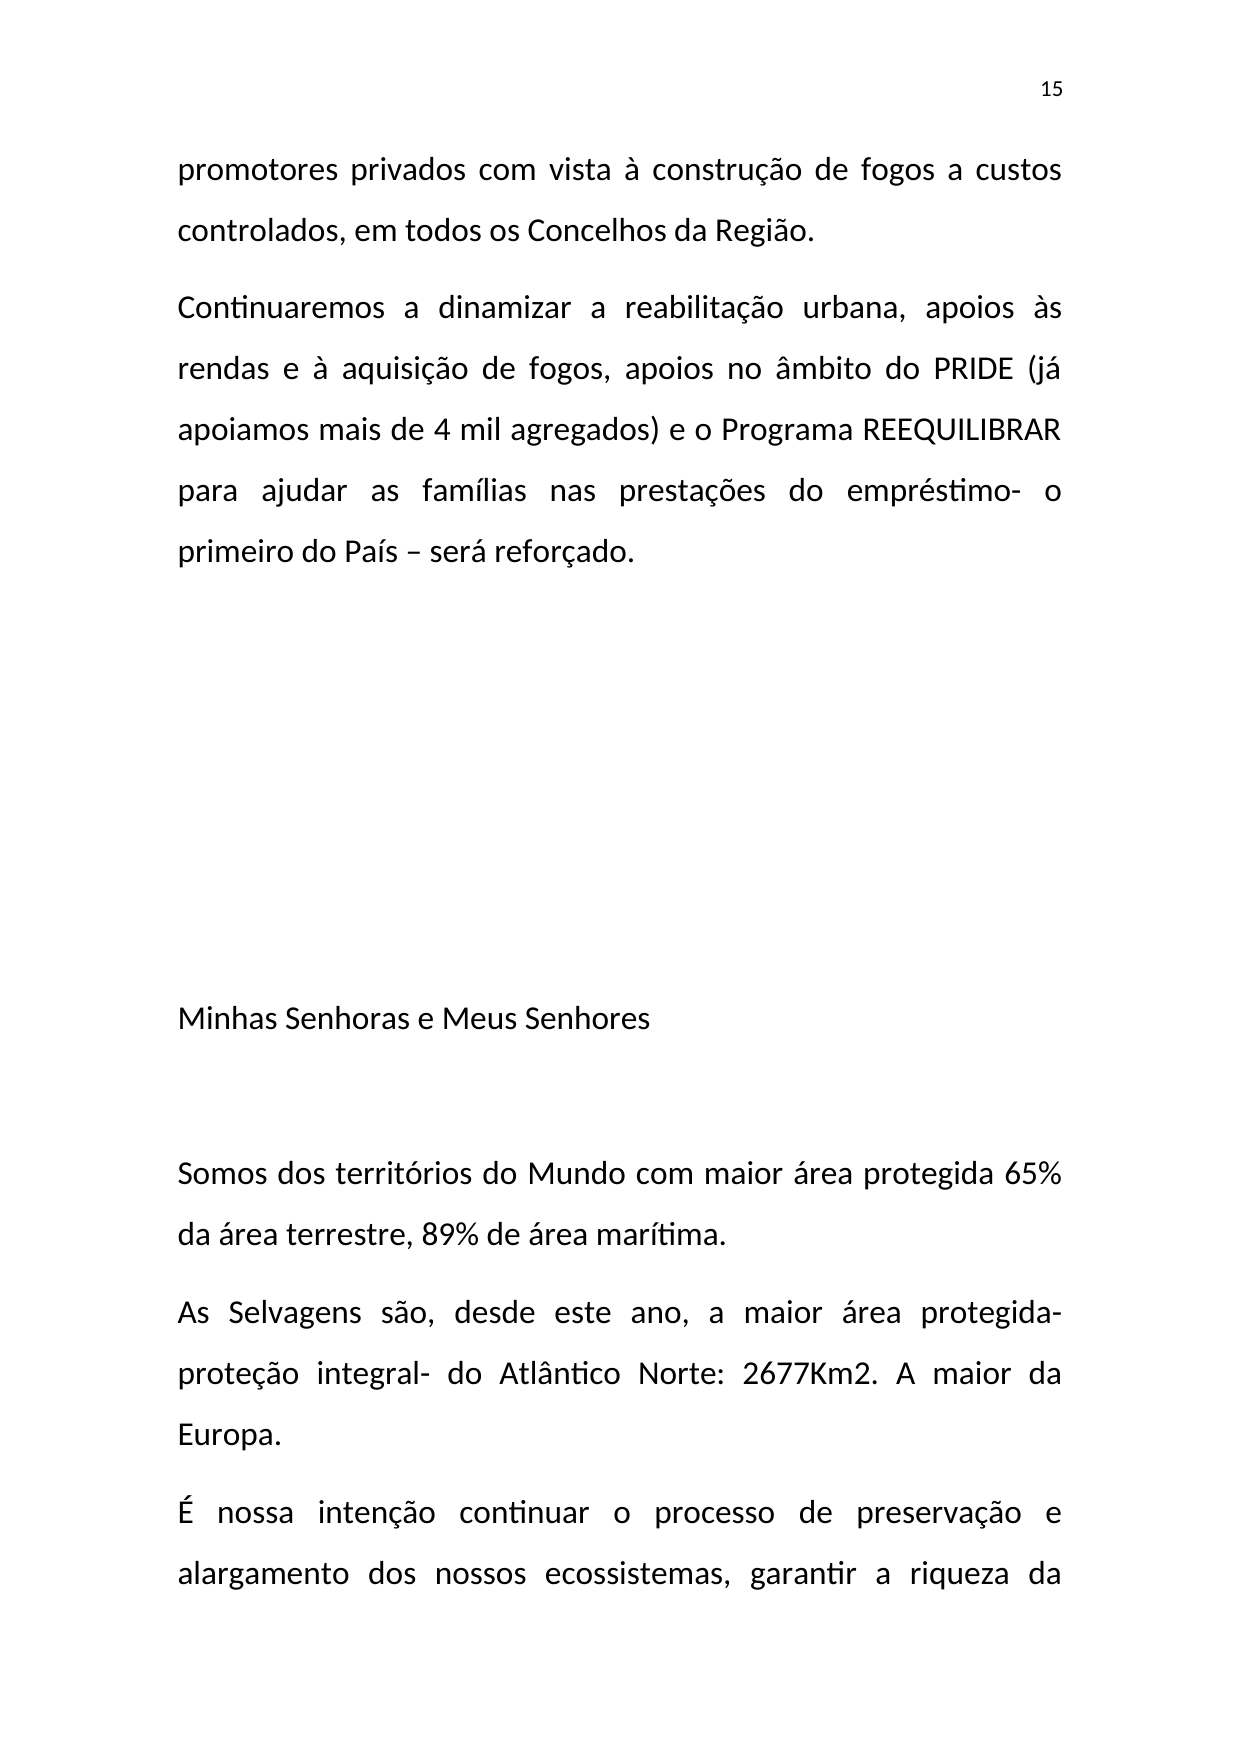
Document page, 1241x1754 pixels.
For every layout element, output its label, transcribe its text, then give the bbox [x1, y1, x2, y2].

text Somos dos territórios do Mundo com maior área protegida 65% da área terrestre, 89% de área marítima. [177, 1152, 1063, 1254]
text As Selvagens são, desde este ano, a maior área protegida- proteção integral- do Atlântico Norte: 2677Km2. A maior da Europa. [177, 1291, 1063, 1454]
text Continuaremos a dinamizar a reabilitação urbana, apoios às rendas e à aquisição de fogos, apoios no âmbito do PRIDE (já apoiamos mais de 4 mil agregados) e o Programa REEQUILIBRAR para ajudar as famílias nas prestações do empréstimo- o primeiro do País – será reforçado. [177, 286, 1063, 571]
text Minhas Senhoras e Meus Senhores [177, 997, 1063, 1037]
text É nossa intenção continuar o processo de preservação e alargamento dos nossos ecossistemas, garantir a riqueza da [177, 1491, 1063, 1592]
text promotores privados com vista à construção de fogos a custos controlados, em todos os Concelhos da Região. [177, 148, 1063, 249]
